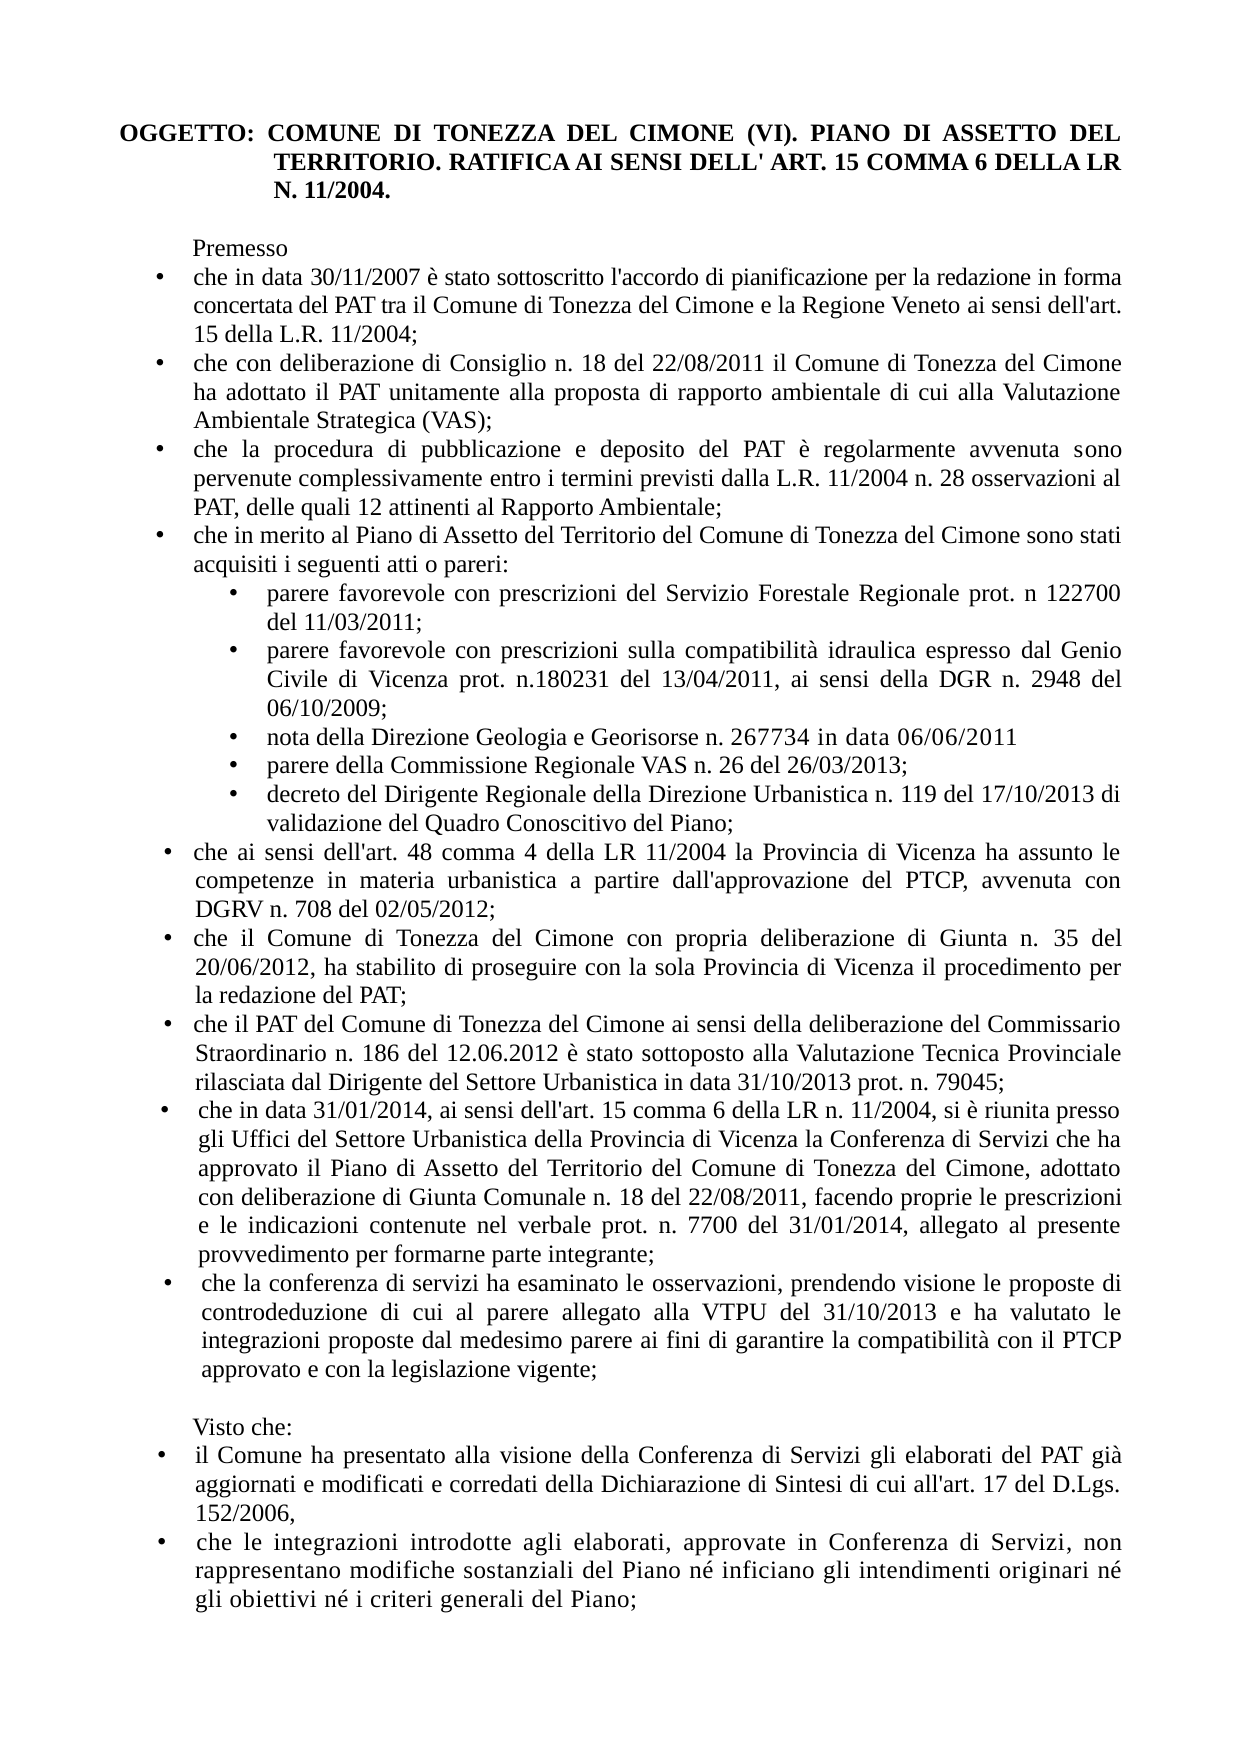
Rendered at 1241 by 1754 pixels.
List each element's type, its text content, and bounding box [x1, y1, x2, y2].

list il Comune ha presentato alla visione della Conferenza di Servizi gli elaborati del PAT già aggiornati e modificati e corredati della Dichiarazione di Sintesi di cui all'art. 17 del D.Lgs. 152/2006, [157, 1441, 1122, 1527]
list che in merito al Piano di Assetto del Territorio del Comune di Tonezza del Cimone sono stati acquisiti i seguenti atti o pareri: [156, 521, 1122, 578]
list che il PAT del Comune di Tonezza del Cimone ai sensi della deliberazione del Commissario Straordinario n. 186 del 12.06.2012 è stato sottoposto alla Valutazione Tecnica Provinciale rilasciata dal Dirigente del Settore Urbanistica in data 31/10/2013 prot. n. 79045; [163, 1009, 1122, 1096]
list parere della Commissione Regionale VAS n. 26 del 26/03/2013; [229, 751, 1122, 779]
list che in data 30/11/2007 è stato sottoscritto l'accordo di pianificazione per la redazione in forma concertata del PAT tra il Comune di Tonezza del Cimone e la Regione Veneto ai sensi dell'art. 15 della L.R. 11/2004; [156, 262, 1122, 348]
text Premesso [118, 233, 1122, 262]
list che le integrazioni introdotte agli elaborati, approvate in Conferenza di Servizi, non rappresentano modifiche sostanziali del Piano né inficiano gli intendimenti originari né gli obiettivi né i criteri generali del Piano; [157, 1527, 1122, 1613]
list decreto del Dirigente Regionale della Direzione Urbanistica n. 119 del 17/10/2013 di validazione del Quadro Conoscitivo del Piano; [229, 779, 1122, 837]
list che in data 31/01/2014, ai sensi dell'art. 15 comma 6 della LR n. 11/2004, si è riunita presso gli Uffici del Settore Urbanistica della Provincia di Vicenza la Conferenza di Servizi che ha approvato il Piano di Assetto del Territorio del Comune di Tonezza del Cimone, adottato con deliberazione di Giunta Comunale n. 18 del 22/08/2011, facendo proprie le prescrizioni e le indicazioni contenute nel verbale prot. n. 7700 del 31/01/2014, allegato al presente provvedimento per formarne parte integrante; [160, 1096, 1122, 1268]
list che ai sensi dell'art. 48 comma 4 della LR 11/2004 la Provincia di Vicenza ha assunto le competenze in materia urbanistica a partire dall'approvazione del PTCP, avvenuta con DGRV n. 708 del 02/05/2012; [163, 837, 1122, 923]
text OGGETTO: COMUNE DI TONEZZA DEL CIMONE (VI). PIANO DI ASSETTO DEL TERRITORIO. RATIFICA AI SENSI DELL' ART. 15 COMMA 6 DELLA LR N. 11/2004. [119, 118, 1122, 204]
text Visto che: [118, 1412, 1122, 1441]
list che la procedura di pubblicazione e deposito del PAT è regolarmente avvenuta sono pervenute complessivamente entro i termini previsti dalla L.R. 11/2004 n. 28 osservazioni al PAT, delle quali 12 attinenti al Rapporto Ambientale; [156, 434, 1122, 521]
list parere favorevole con prescrizioni sulla compatibilità idraulica espresso dal Genio Civile di Vicenza prot. n.180231 del 13/04/2011, ai sensi della DGR n. 2948 del 06/10/2009; [229, 636, 1122, 722]
list parere favorevole con prescrizioni del Servizio Forestale Regionale prot. n 122700 del 11/03/2011; [229, 578, 1122, 636]
list nota della Direzione Geologia e Georisorse n. 267734 in data 06/06/2011 [229, 722, 1122, 751]
list che il Comune di Tonezza del Cimone con propria deliberazione di Giunta n. 35 del 20/06/2012, ha stabilito di proseguire con la sola Provincia di Vicenza il procedimento per la redazione del PAT; [163, 923, 1122, 1009]
list che con deliberazione di Consiglio n. 18 del 22/08/2011 il Comune di Tonezza del Cimone ha adottato il PAT unitamente alla proposta di rapporto ambientale di cui alla Valutazione Ambientale Strategica (VAS); [156, 348, 1122, 434]
list che la conferenza di servizi ha esaminato le osservazioni, prendendo visione le proposte di controdeduzione di cui al parere allegato alla VTPU del 31/10/2013 e ha valutato le integrazioni proposte dal medesimo parere ai fini di garantire la compatibilità con il PTCP approvato e con la legislazione vigente; [163, 1268, 1122, 1383]
